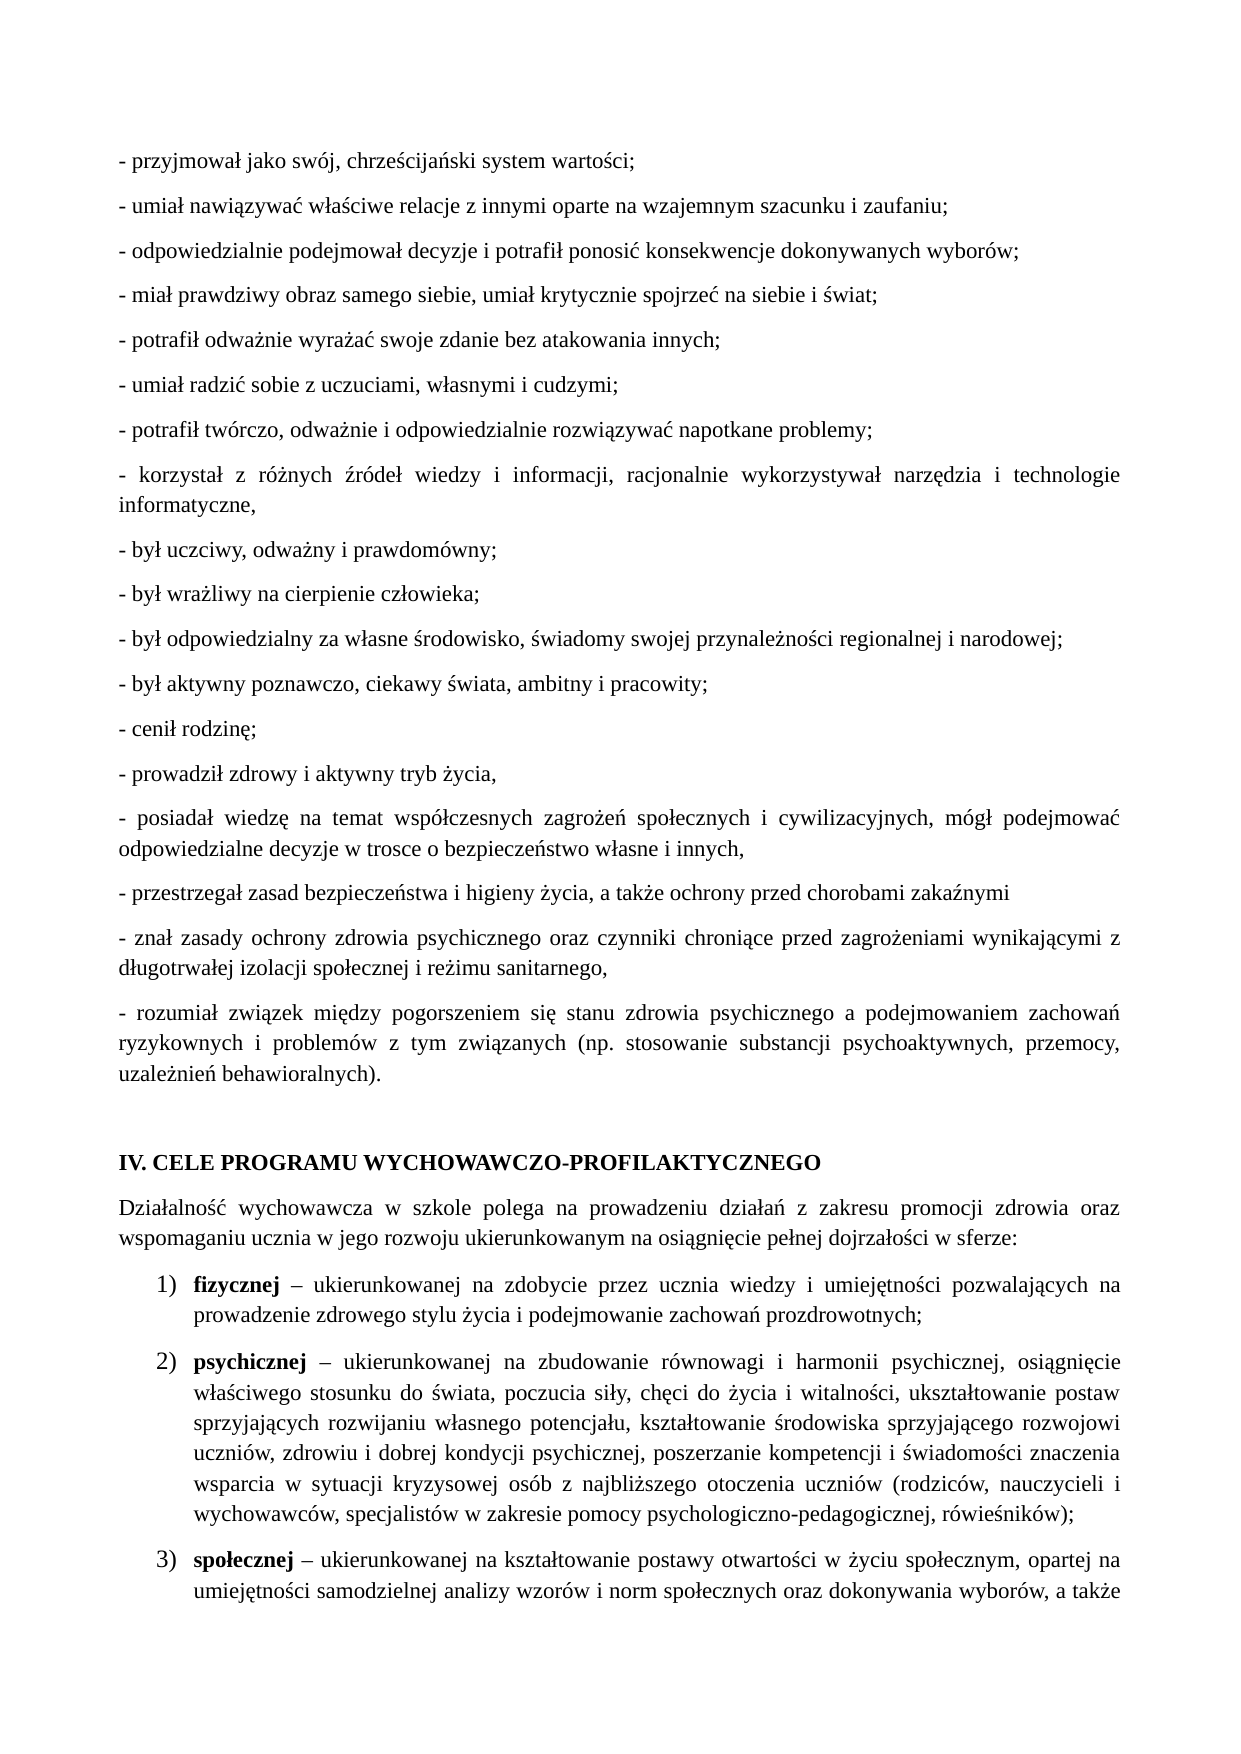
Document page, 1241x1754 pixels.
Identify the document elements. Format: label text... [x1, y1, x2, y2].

list fizycznej – ukierunkowanej na zdobycie przez ucznia wiedzy i umiejętności pozwalających na prowadzenie zdrowego stylu życia i podejmowanie zachowań prozdrowotnych; [156, 1269, 1122, 1328]
text - korzystał z różnych źródeł wiedzy i informacji, racjonalnie wykorzystywał narzędzia i technologie informatyczne, [118, 461, 1122, 517]
text - był wrażliwy na cierpienie człowieka; [118, 580, 1122, 607]
text - umiał nawiązywać właściwe relacje z innymi oparte na wzajemnym szacunku i zaufaniu; [118, 192, 1122, 218]
text - miał prawdziwy obraz samego siebie, umiał krytycznie spojrzeć na siebie i świat; [118, 281, 1122, 308]
text - potrafił twórczo, odważnie i odpowiedzialnie rozwiązywać napotkane problemy; [118, 416, 1122, 442]
text - posiadał wiedzę na temat współczesnych zagrożeń społecznych i cywilizacyjnych, mógł podejmować odpowiedzialne decyzje w trosce o bezpieczeństwo własne i innych, [118, 804, 1122, 861]
list społecznej – ukierunkowanej na kształtowanie postawy otwartości w życiu społecznym, opartej na umiejętności samodzielnej analizy wzorów i norm społecznych oraz dokonywania wyborów, a także [156, 1544, 1122, 1603]
text - przyjmował jako swój, chrześcijański system wartości; [118, 147, 1122, 173]
text - umiał radzić sobie z uczuciami, własnymi i cudzymi; [118, 371, 1122, 397]
list - przestrzegał zasad bezpieczeństwa i higieny życia, a także ochrony przed chorobami zakaźnymi [118, 879, 1122, 906]
text IV. CELE PROGRAMU WYCHOWAWCZO-PROFILAKTYCZNEGO [118, 1149, 1122, 1176]
text - prowadził zdrowy i aktywny tryb życia, [118, 759, 1122, 786]
list - rozumiał związek między pogorszeniem się stanu zdrowia psychicznego a podejmowaniem zachowań ryzykownych i problemów z tym związanych (np. stosowanie substancji psychoaktywnych, przemocy, uzależnień behawioralnych). [118, 999, 1122, 1086]
text - potrafił odważnie wyrażać swoje zdanie bez atakowania innych; [118, 326, 1122, 353]
text Działalność wychowawcza w szkole polega na prowadzeniu działań z zakresu promocji zdrowia oraz wspomaganiu ucznia w jego rozwoju ukierunkowanym na osiągnięcie pełnej dojrzałości w sferze: [118, 1194, 1122, 1251]
text - był uczciwy, odważny i prawdomówny; [118, 536, 1122, 562]
text - był odpowiedzialny za własne środowisko, świadomy swojej przynależności regionalnej i narodowej; [118, 625, 1122, 652]
text - był aktywny poznawczo, ciekawy świata, ambitny i pracowity; [118, 670, 1122, 696]
text - cenił rodzinę; [118, 715, 1122, 741]
list - znał zasady ochrony zdrowia psychicznego oraz czynniki chroniące przed zagrożeniami wynikającymi z długotrwałej izolacji społecznej i reżimu sanitarnego, [118, 924, 1122, 981]
text - odpowiedzialnie podejmował decyzje i potrafił ponosić konsekwencje dokonywanych wyborów; [118, 237, 1122, 263]
list psychicznej – ukierunkowanej na zbudowanie równowagi i harmonii psychicznej, osiągnięcie właściwego stosunku do świata, poczucia siły, chęci do życia i witalności, ukształtowanie postaw sprzyjających rozwijaniu własnego potencjału, kształtowanie środowiska sprzyjającego rozwojowi uczniów, zdrowiu i dobrej kondycji psychicznej, poszerzanie kompetencji i świadomości znaczenia wsparcia w sytuacji kryzysowej osób z najbliższego otoczenia uczniów (rodziców, nauczycieli i wychowawców, specjalistów w zakresie pomocy psychologiczno-pedagogicznej, rówieśników); [156, 1346, 1122, 1526]
